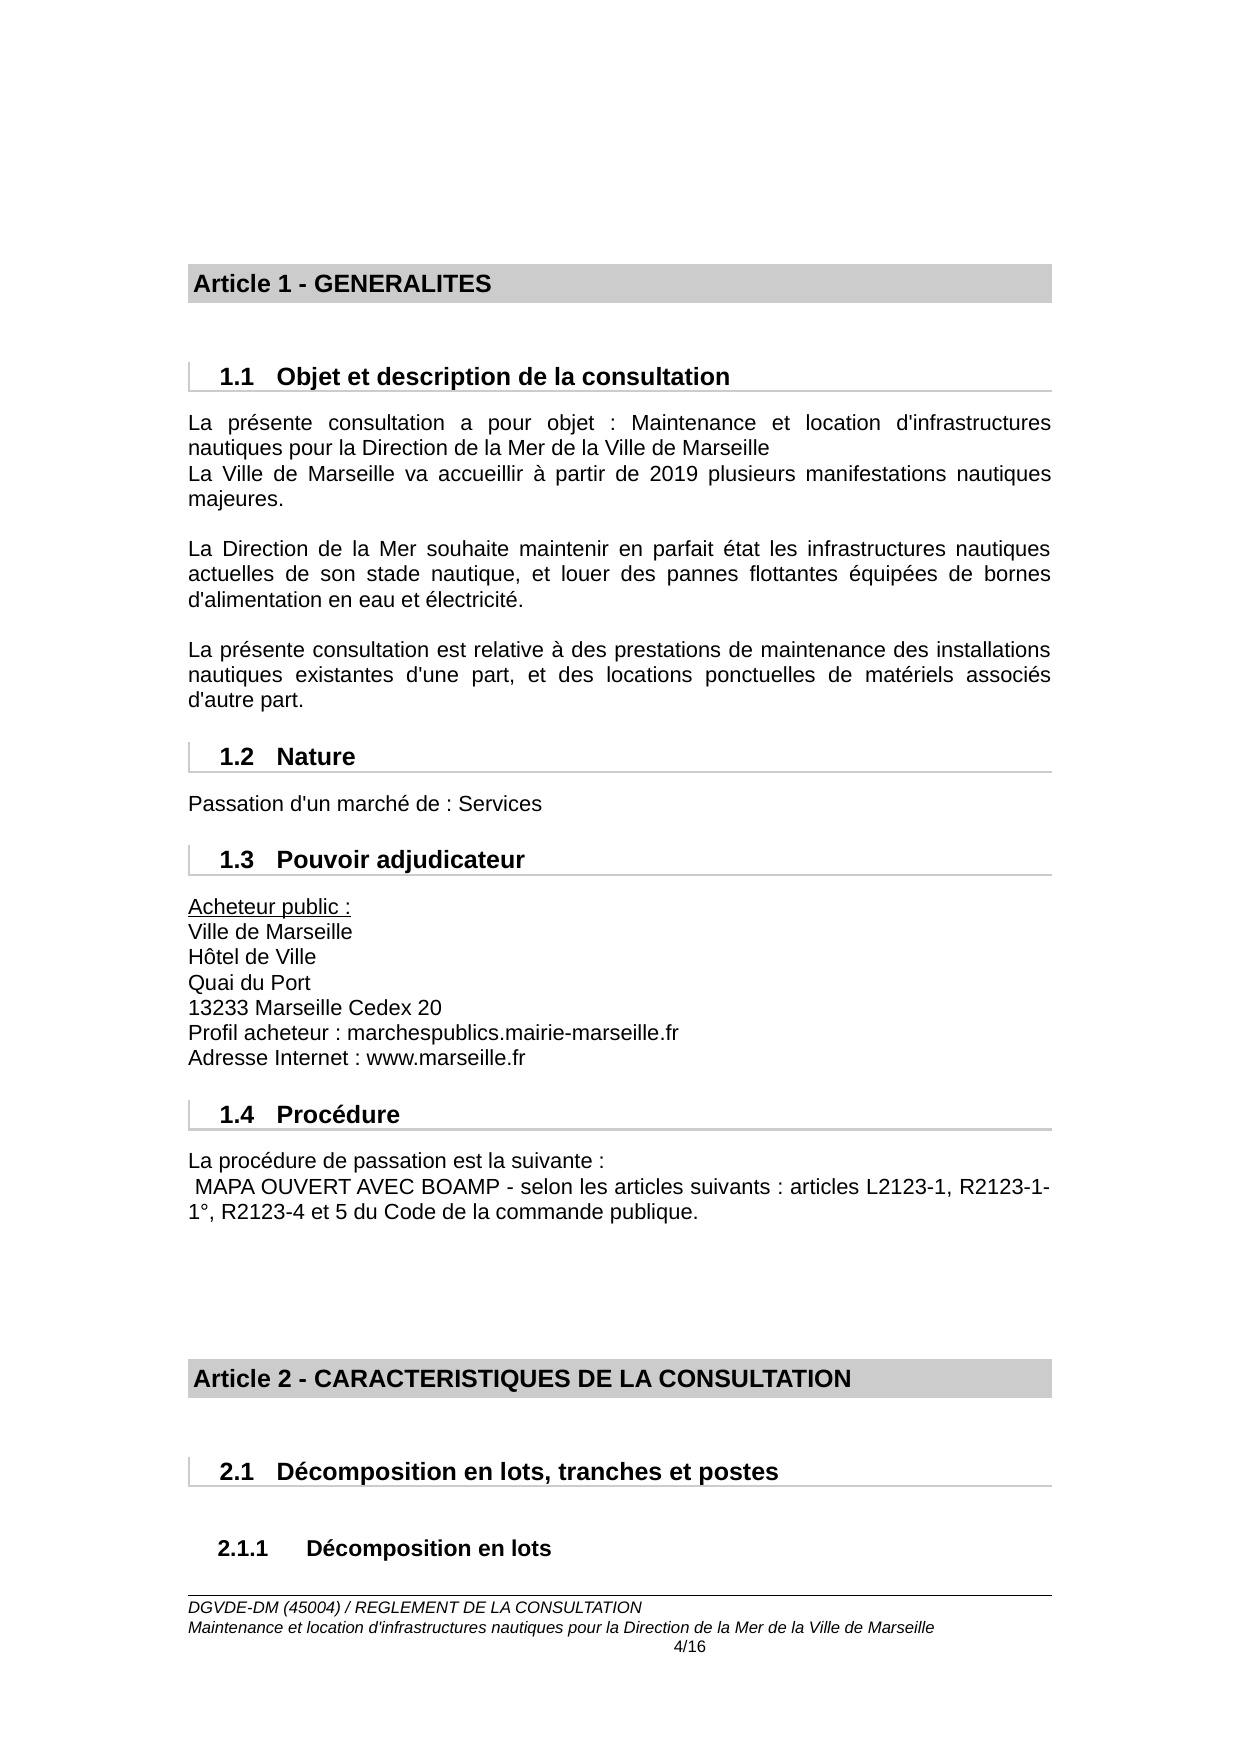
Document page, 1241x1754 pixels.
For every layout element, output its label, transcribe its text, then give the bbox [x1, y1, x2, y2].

text MAPA OUVERT AVEC BOAMP - selon les articles suivants : articles L2123-1, R2123-1-1°, R2123-4 et 5 du Code de la commande publique. [188, 1173, 1052, 1224]
subtitle Procédure [190, 1100, 1052, 1128]
subtitle Nature [190, 742, 1052, 771]
subtitle CARACTERISTIQUES DE LA CONSULTATION [190, 1361, 1050, 1395]
text Acheteur public : [188, 894, 1052, 919]
text La présente consultation a pour objet : Maintenance et location d'infrastructures nautiques pour la Direction de la Mer de la Ville de Marseille [188, 410, 1052, 461]
subtitle Pouvoir adjudicateur [190, 845, 1052, 874]
subtitle Objet et description de la consultation [190, 362, 1052, 390]
text La présente consultation est relative à des prestations de maintenance des installations nautiques existantes d'une part, et des locations ponctuelles de matériels associés d'autre part. [188, 637, 1052, 713]
text Adresse Internet : www.marseille.fr [188, 1045, 1052, 1070]
text La Ville de Marseille va accueillir à partir de 2019 plusieurs manifestations nautiques majeures. [188, 461, 1052, 511]
subtitle Décomposition en lots [188, 1534, 1052, 1561]
text Passation d'un marché de : Services [188, 791, 1052, 816]
text 13233 Marseille Cedex 20 [188, 995, 1052, 1020]
text Quai du Port [188, 969, 1052, 995]
subtitle GENERALITES [190, 266, 1050, 300]
text Hôtel de Ville [188, 944, 1052, 969]
text Ville de Marseille [188, 919, 1052, 944]
text La procédure de passation est la suivante : [188, 1148, 1052, 1173]
text Profil acheteur : marchespublics.mairie-marseille.fr [188, 1020, 1052, 1045]
text La Direction de la Mer souhaite maintenir en parfait état les infrastructures nautiques actuelles de son stade nautique, et louer des pannes flottantes équipées de bornes d'alimentation en eau et électricité. [188, 536, 1052, 612]
subtitle Décomposition en lots, tranches et postes [190, 1457, 1052, 1485]
